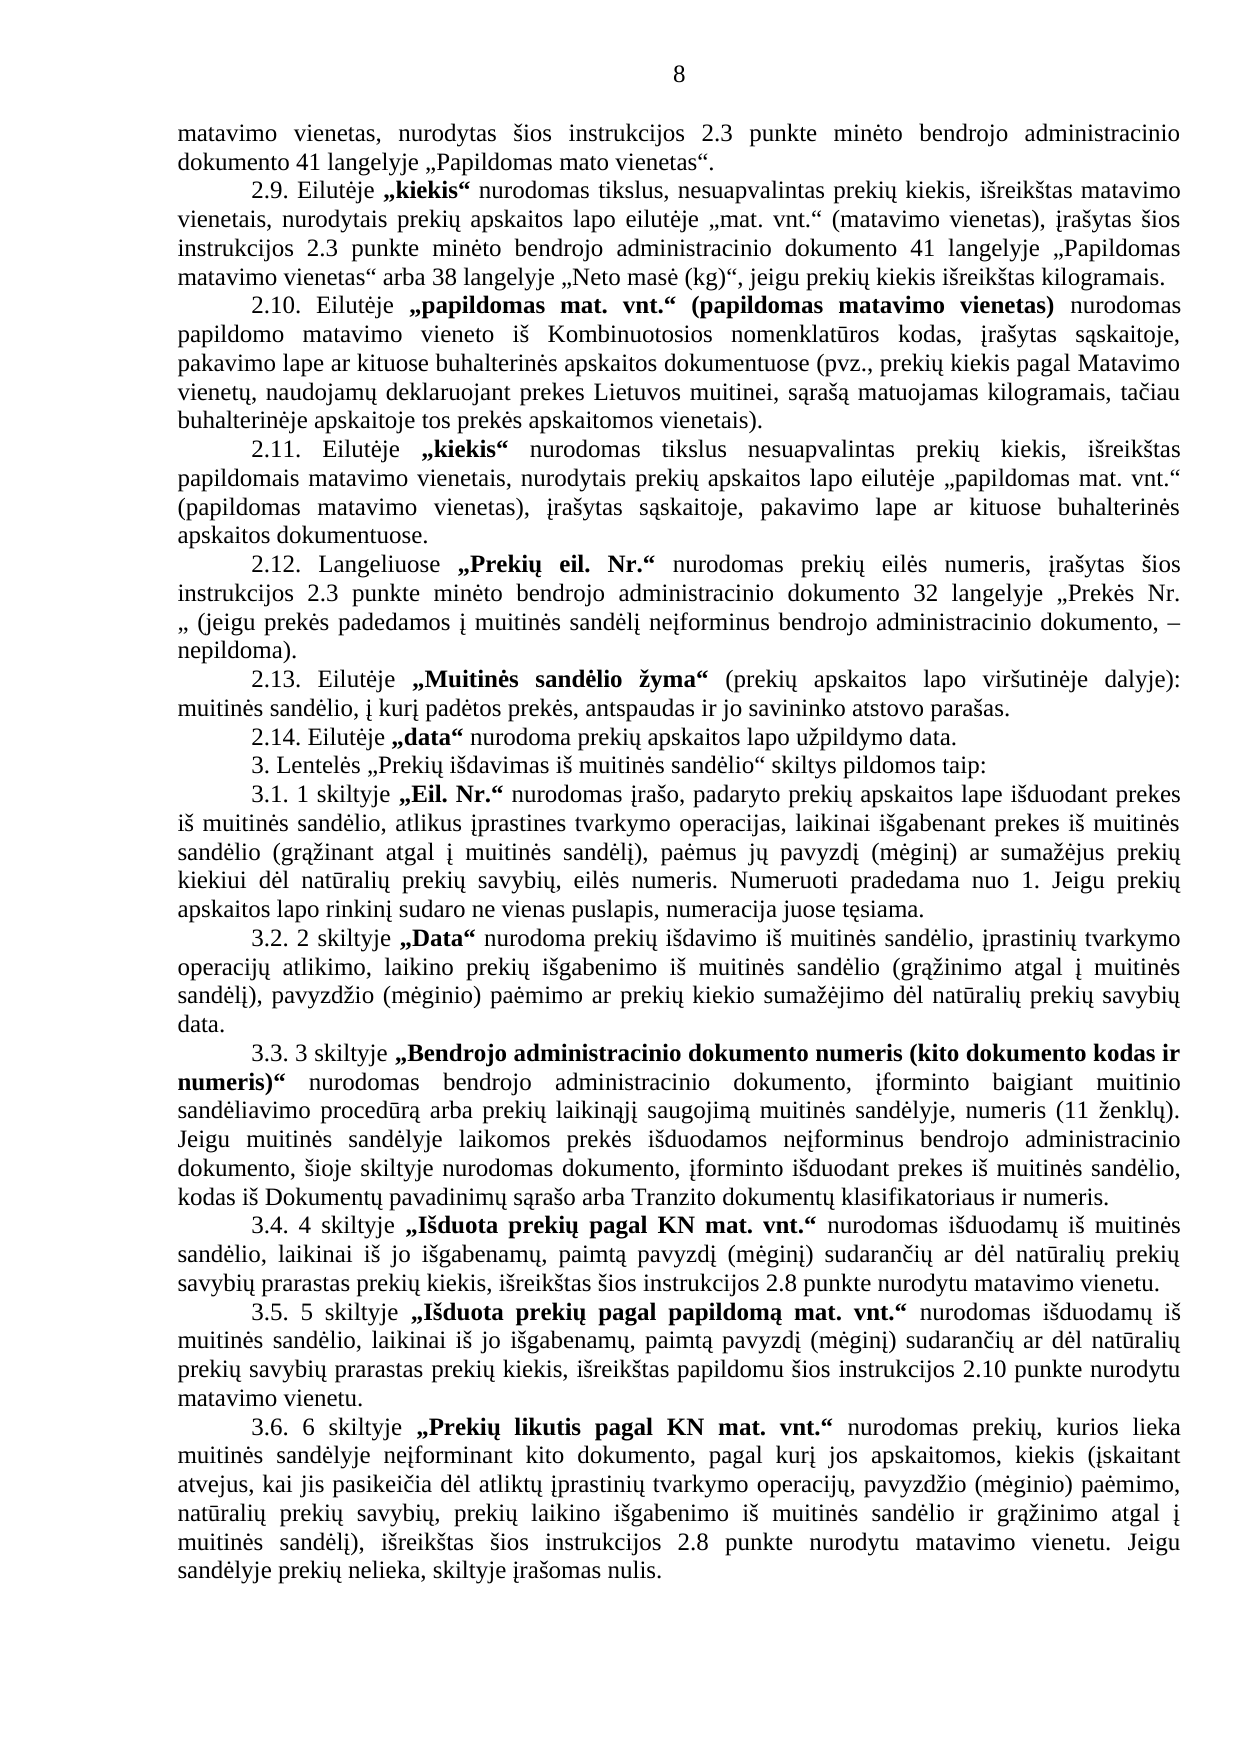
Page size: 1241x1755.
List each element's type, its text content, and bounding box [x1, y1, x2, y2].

text 2.9. Eilutėje „kiekis“ nurodomas tikslus, nesuapvalintas prekių kiekis, išreikštas matavimo vienetais, nurodytais prekių apskaitos lapo eilutėje „mat. vnt.“ (matavimo vienetas), įrašytas šios instrukcijos 2.3 punkte minėto bendrojo administracinio dokumento 41 langelyje „Papildomas matavimo vienetas“ arba 38 langelyje „Neto masė (kg)“, jeigu prekių kiekis išreikštas kilogramais. [177, 176, 1181, 291]
text matavimo vienetas, nurodytas šios instrukcijos 2.3 punkte minėto bendrojo administracinio dokumento 41 langelyje „Papildomas mato vienetas“. [177, 118, 1181, 176]
text 2.13. Eilutėje „Muitinės sandėlio žyma“ (prekių apskaitos lapo viršutinėje dalyje): muitinės sandėlio, į kurį padėtos prekės, antspaudas ir jo savininko atstovo parašas. [177, 664, 1181, 722]
text 2.10. Eilutėje „papildomas mat. vnt.“ (papildomas matavimo vienetas) nurodomas papildomo matavimo vieneto iš Kombinuotosios nomenklatūros kodas, įrašytas sąskaitoje, pakavimo lape ar kituose buhalterinės apskaitos dokumentuose (pvz., prekių kiekis pagal Matavimo vienetų, naudojamų deklaruojant prekes Lietuvos muitinei, sąrašą matuojamas kilogramais, tačiau buhalterinėje apskaitoje tos prekės apskaitomos vienetais). [177, 291, 1181, 434]
text 3. Lentelės „Prekių išdavimas iš muitinės sandėlio“ skiltys pildomos taip: [177, 751, 1181, 779]
text 3.1. 1 skiltyje „Eil. Nr.“ nurodomas įrašo, padaryto prekių apskaitos lape išduodant prekes iš muitinės sandėlio, atlikus įprastines tvarkymo operacijas, laikinai išgabenant prekes iš muitinės sandėlio (grąžinant atgal į muitinės sandėlį), paėmus jų pavyzdį (mėginį) ar sumažėjus prekių kiekiui dėl natūralių prekių savybių, eilės numeris. Numeruoti pradedama nuo 1. Jeigu prekių apskaitos lapo rinkinį sudaro ne vienas puslapis, numeracija juose tęsiama. [177, 779, 1181, 923]
text 2.14. Eilutėje „data“ nurodoma prekių apskaitos lapo užpildymo data. [177, 722, 1181, 751]
text 3.6. 6 skiltyje „Prekių likutis pagal KN mat. vnt.“ nurodomas prekių, kurios lieka muitinės sandėlyje neįforminant kito dokumento, pagal kurį jos apskaitomos, kiekis (įskaitant atvejus, kai jis pasikeičia dėl atliktų įprastinių tvarkymo operacijų, pavyzdžio (mėginio) paėmimo, natūralių prekių savybių, prekių laikino išgabenimo iš muitinės sandėlio ir grąžinimo atgal į muitinės sandėlį), išreikštas šios instrukcijos 2.8 punkte nurodytu matavimo vienetu. Jeigu sandėlyje prekių nelieka, skiltyje įrašomas nulis. [177, 1412, 1181, 1584]
text 2.11. Eilutėje „kiekis“ nurodomas tikslus nesuapvalintas prekių kiekis, išreikštas papildomais matavimo vienetais, nurodytais prekių apskaitos lapo eilutėje „papildomas mat. vnt.“ (papildomas matavimo vienetas), įrašytas sąskaitoje, pakavimo lape ar kituose buhalterinės apskaitos dokumentuose. [177, 434, 1181, 549]
text 3.2. 2 skiltyje „Data“ nurodoma prekių išdavimo iš muitinės sandėlio, įprastinių tvarkymo operacijų atlikimo, laikino prekių išgabenimo iš muitinės sandėlio (grąžinimo atgal į muitinės sandėlį), pavyzdžio (mėginio) paėmimo ar prekių kiekio sumažėjimo dėl natūralių prekių savybių data. [177, 923, 1181, 1038]
text 3.5. 5 skiltyje „Išduota prekių pagal papildomą mat. vnt.“ nurodomas išduodamų iš muitinės sandėlio, laikinai iš jo išgabenamų, paimtą pavyzdį (mėginį) sudarančių ar dėl natūralių prekių savybių prarastas prekių kiekis, išreikštas papildomu šios instrukcijos 2.10 punkte nurodytu matavimo vienetu. [177, 1297, 1181, 1412]
text 3.3. 3 skiltyje „Bendrojo administracinio dokumento numeris (kito dokumento kodas ir numeris)“ nurodomas bendrojo administracinio dokumento, įforminto baigiant muitinio sandėliavimo procedūrą arba prekių laikinąjį saugojimą muitinės sandėlyje, numeris (11 ženklų). Jeigu muitinės sandėlyje laikomos prekės išduodamos neįforminus bendrojo administracinio dokumento, šioje skiltyje nurodomas dokumento, įforminto išduodant prekes iš muitinės sandėlio, kodas iš Dokumentų pavadinimų sąrašo arba Tranzito dokumentų klasifikatoriaus ir numeris. [177, 1038, 1181, 1211]
text 3.4. 4 skiltyje „Išduota prekių pagal KN mat. vnt.“ nurodomas išduodamų iš muitinės sandėlio, laikinai iš jo išgabenamų, paimtą pavyzdį (mėginį) sudarančių ar dėl natūralių prekių savybių prarastas prekių kiekis, išreikštas šios instrukcijos 2.8 punkte nurodytu matavimo vienetu. [177, 1211, 1181, 1297]
text 2.12. Langeliuose „Prekių eil. Nr.“ nurodomas prekių eilės numeris, įrašytas šios instrukcijos 2.3 punkte minėto bendrojo administracinio dokumento 32 langelyje „Prekės Nr. „ (jeigu prekės padedamos į muitinės sandėlį neįforminus bendrojo administracinio dokumento, – nepildoma). [177, 549, 1181, 664]
